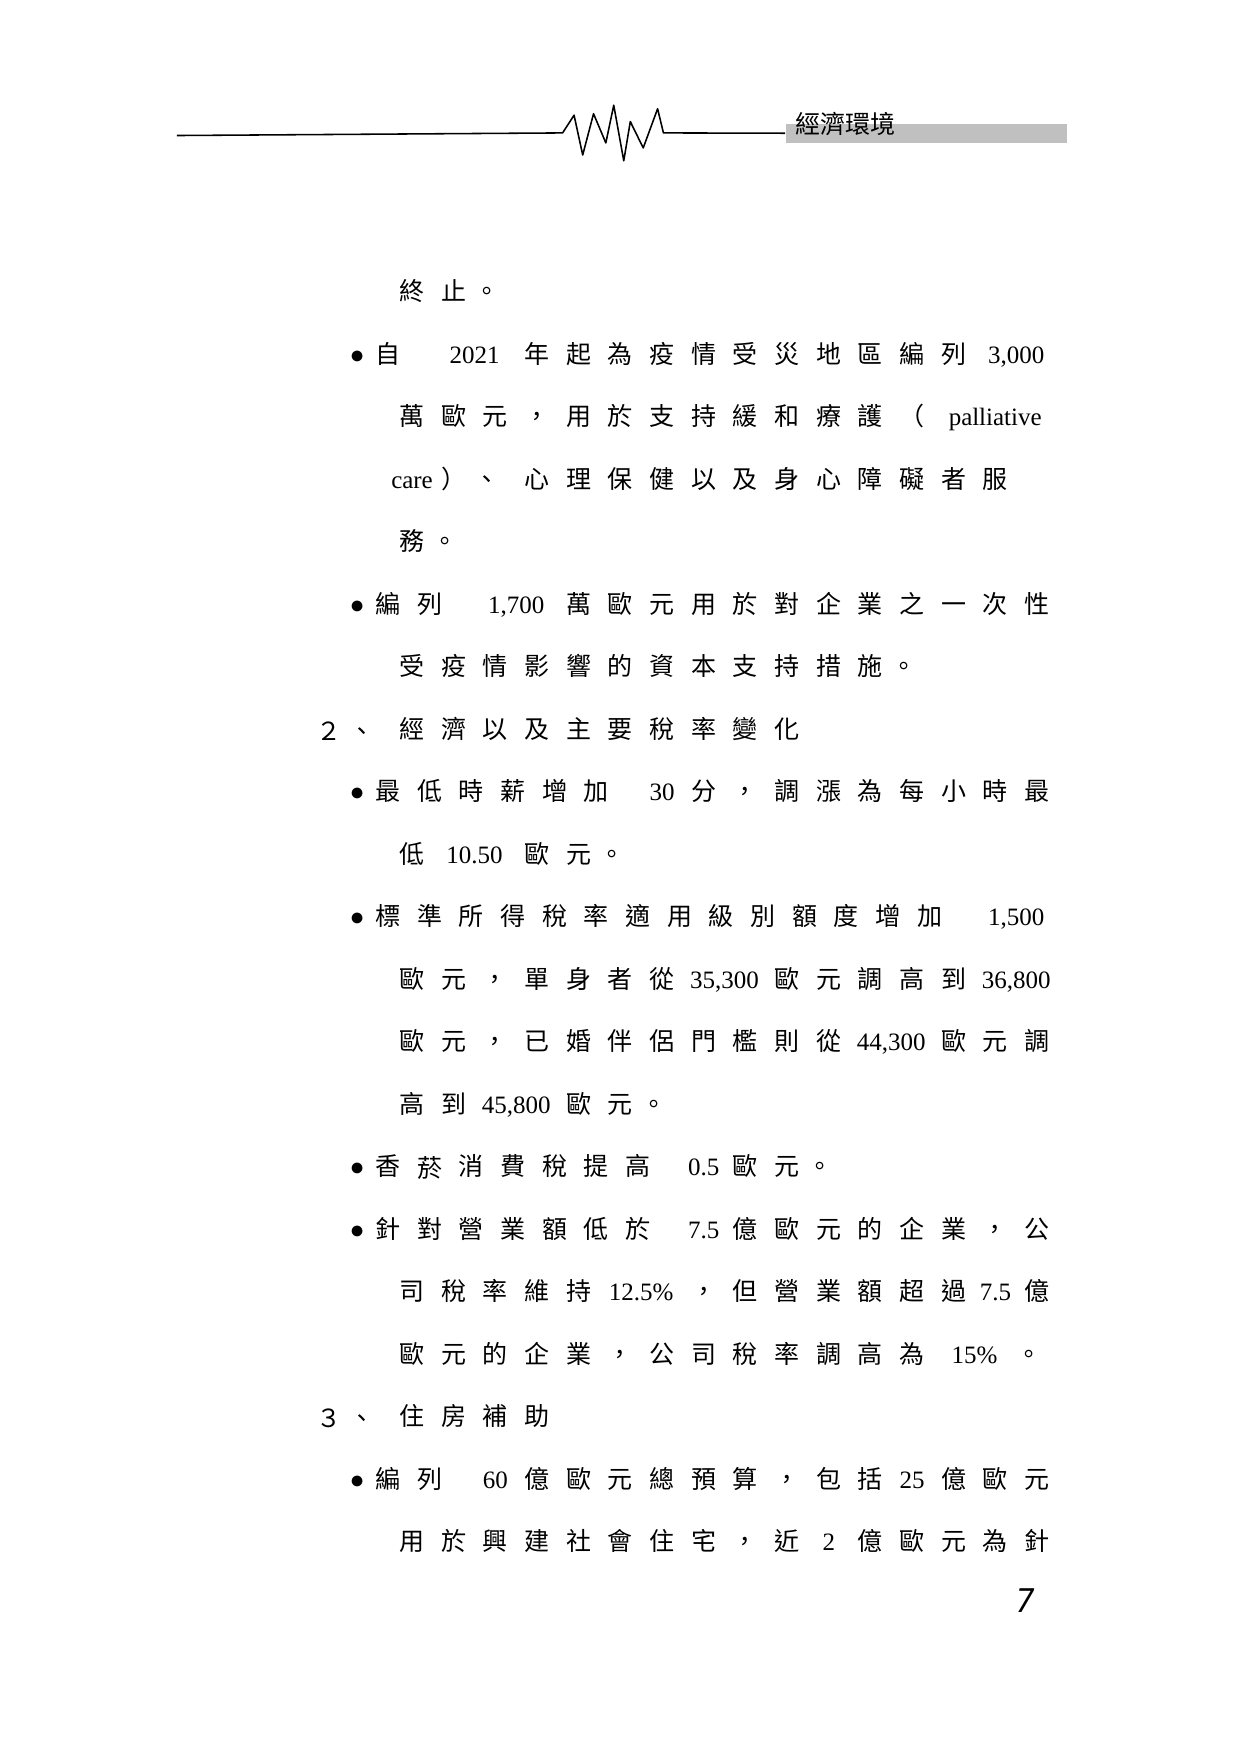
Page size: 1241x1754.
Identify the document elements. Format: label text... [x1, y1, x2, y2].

text ● 最低時薪增加30分，調漲為每小時最低10.50歐元。 [330, 750, 1058, 875]
text ２、經濟以及主要稅率變化 [281, 688, 1058, 750]
text ● 標準所得稅率適用級別額度增加1,500歐元，單身者從35,300歐元調高到36,800歐元，已婚伴侶門檻則從44,300歐元調高到45,800歐元。 [330, 875, 1058, 1125]
text ● 針對營業額低於7.5億歐元的企業，公司稅率維持12.5%，但營業額超過7.5億歐元的企業，公司稅率調高為15%。 [330, 1188, 1058, 1375]
text ● 編列1,700萬歐元用於對企業之一次性受疫情影響的資本支持措施。 [330, 563, 1058, 688]
text 終止。 [330, 250, 1058, 313]
text ● 香菸消費稅提高0.5歐元。 [330, 1125, 1058, 1188]
text ● 編列60億歐元總預算，包括25億歐元用於興建社會住宅，近2億歐元為針 [330, 1438, 1058, 1563]
text ● 自2021年起為疫情受災地區編列3,000萬歐元，用於支持緩和療護（palliative care）、心理保健以及身心障礙者服務。 [330, 313, 1058, 563]
text ３、住房補助 [281, 1375, 1058, 1438]
